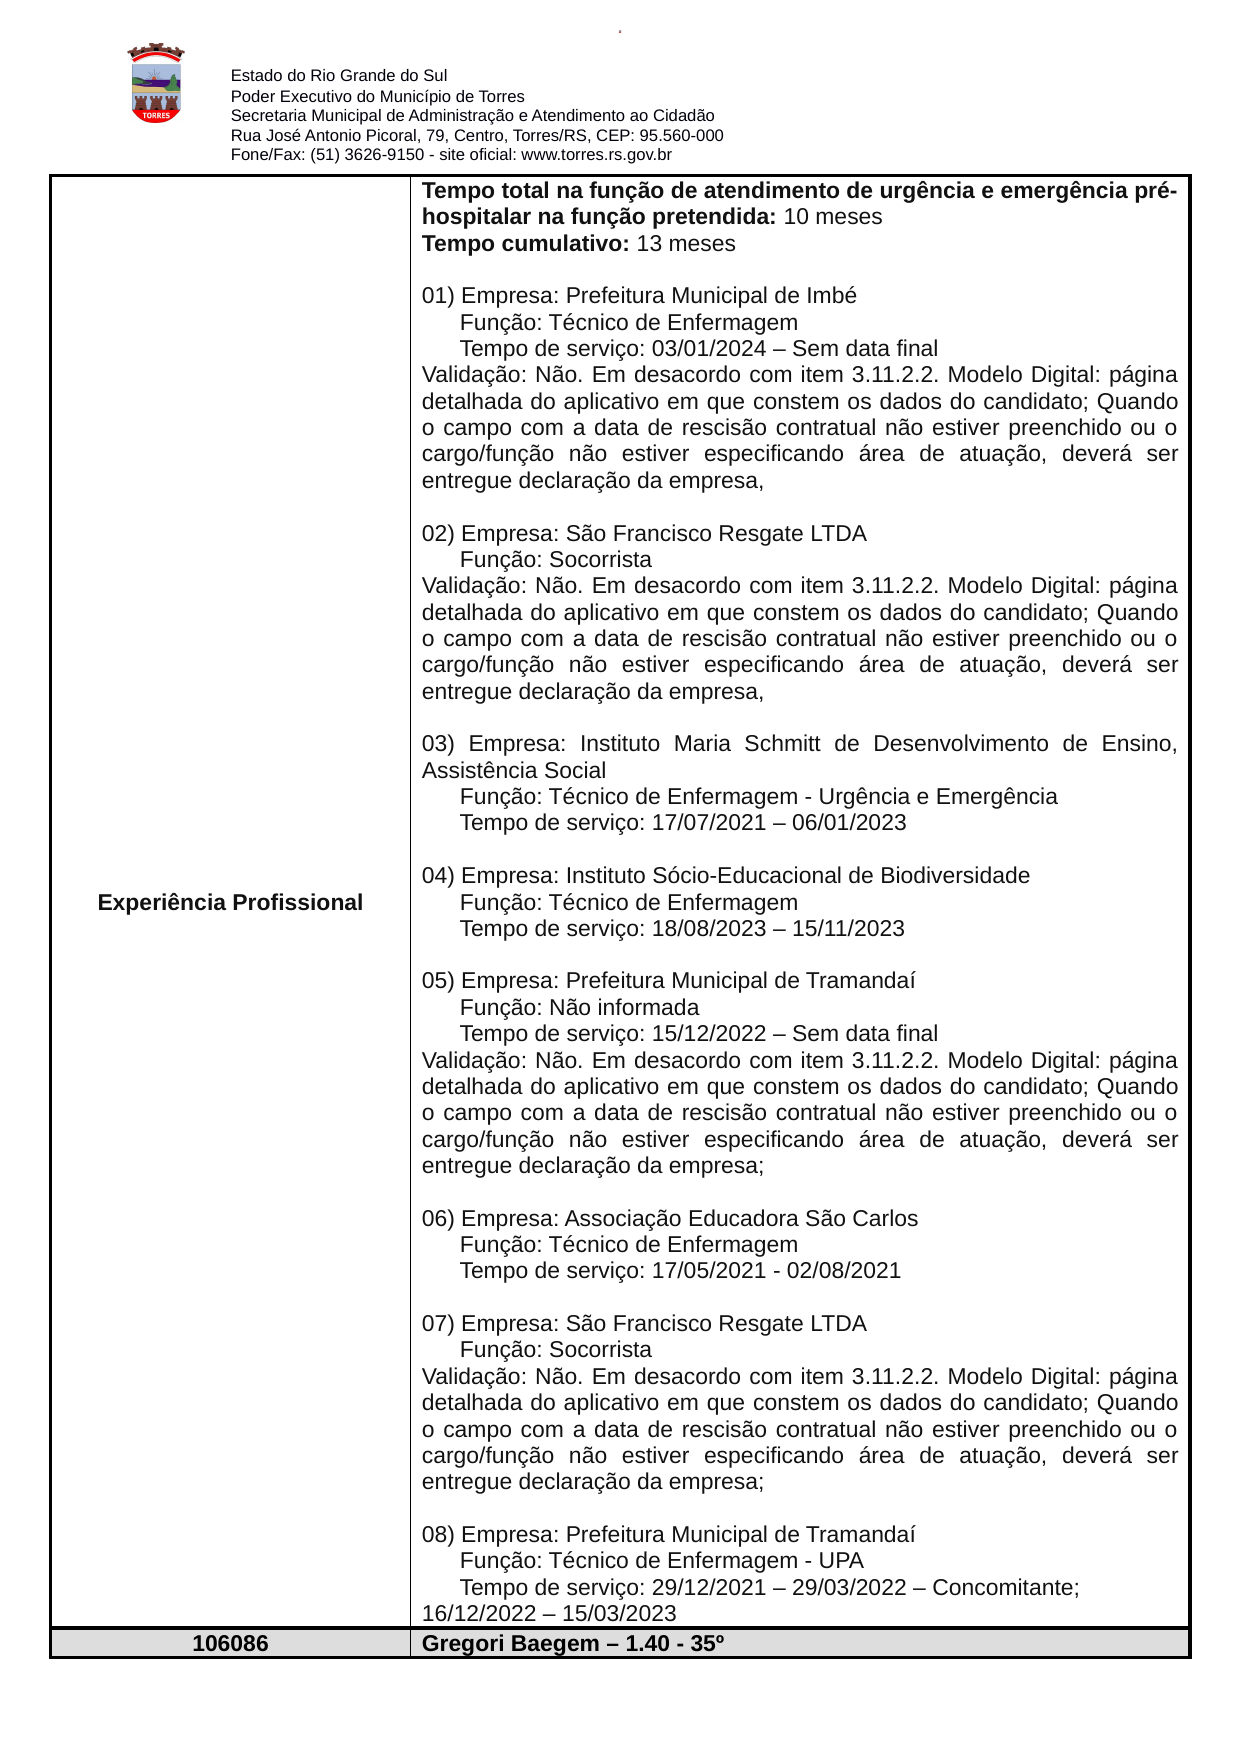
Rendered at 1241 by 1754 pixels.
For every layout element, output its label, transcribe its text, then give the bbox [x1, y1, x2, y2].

table_cell 106086 [52, 1630, 410, 1656]
table_cell Tempo total na função de atendimento de urgência e emergência pré-hospitalar na função pretendida: 10 meses Tempo cumulativo: 13 meses 01) Empresa: Prefeitura Municipal de Imbé Função: Técnico de Enfermagem Tempo de serviço: 03/01/2024 – Sem data final Validação: Não. Em desacordo com item 3.11.2.2. Modelo Digital: página detalhada do aplicativo em que constem os dados do candidato; Quando o campo com a data de rescisão contratual não estiver preenchido ou o cargo/função não estiver especificando área de atuação, deverá ser entregue declaração da empresa, 02) Empresa: São Francisco Resgate LTDA Função: Socorrista Validação: Não. Em desacordo com item 3.11.2.2. Modelo Digital: página detalhada do aplicativo em que constem os dados do candidato; Quando o campo com a data de rescisão contratual não estiver preenchido ou o cargo/função não estiver especificando área de atuação, deverá ser entregue declaração da empresa, 03) Empresa: Instituto Maria Schmitt de Desenvolvimento de Ensino, Assistência Social Função: Técnico de Enfermagem - Urgência e Emergência Tempo de serviço: 17/07/2021 – 06/01/2023 04) Empresa: Instituto Sócio-Educacional de Biodiversidade Função: Técnico de Enfermagem Tempo de serviço: 18/08/2023 – 15/11/2023 05) Empresa: Prefeitura Municipal de Tramandaí Função: Não informada Tempo de serviço: 15/12/2022 – Sem data final Validação: Não. Em desacordo com item 3.11.2.2. Modelo Digital: página detalhada do aplicativo em que constem os dados do candidato; Quando o campo com a data de rescisão contratual não estiver preenchido ou o cargo/função não estiver especificando área de atuação, deverá ser entregue declaração da empresa; 06) Empresa: Associação Educadora São Carlos Função: Técnico de Enfermagem Tempo de serviço: 17/05/2021 - 02/08/2021 07) Empresa: São Francisco Resgate LTDA Função: Socorrista Validação: Não. Em desacordo com item 3.11.2.2. Modelo Digital: página detalhada do aplicativo em que constem os dados do candidato; Quando o campo com a data de rescisão contratual não estiver preenchido ou o cargo/função não estiver especificando área de atuação, deverá ser entregue declaração da empresa; 08) Empresa: Prefeitura Municipal de Tramandaí Função: Técnico de Enfermagem - UPA Tempo de serviço: 29/12/2021 – 29/03/2022 – Concomitante; 16/12/2022 – 15/03/2023 [411, 177, 1188, 1626]
picture [127, 43, 185, 123]
table_cell Experiência Profissional [52, 177, 410, 1626]
table_cell Gregori Baegem – 1.40 - 35º [411, 1630, 1188, 1656]
